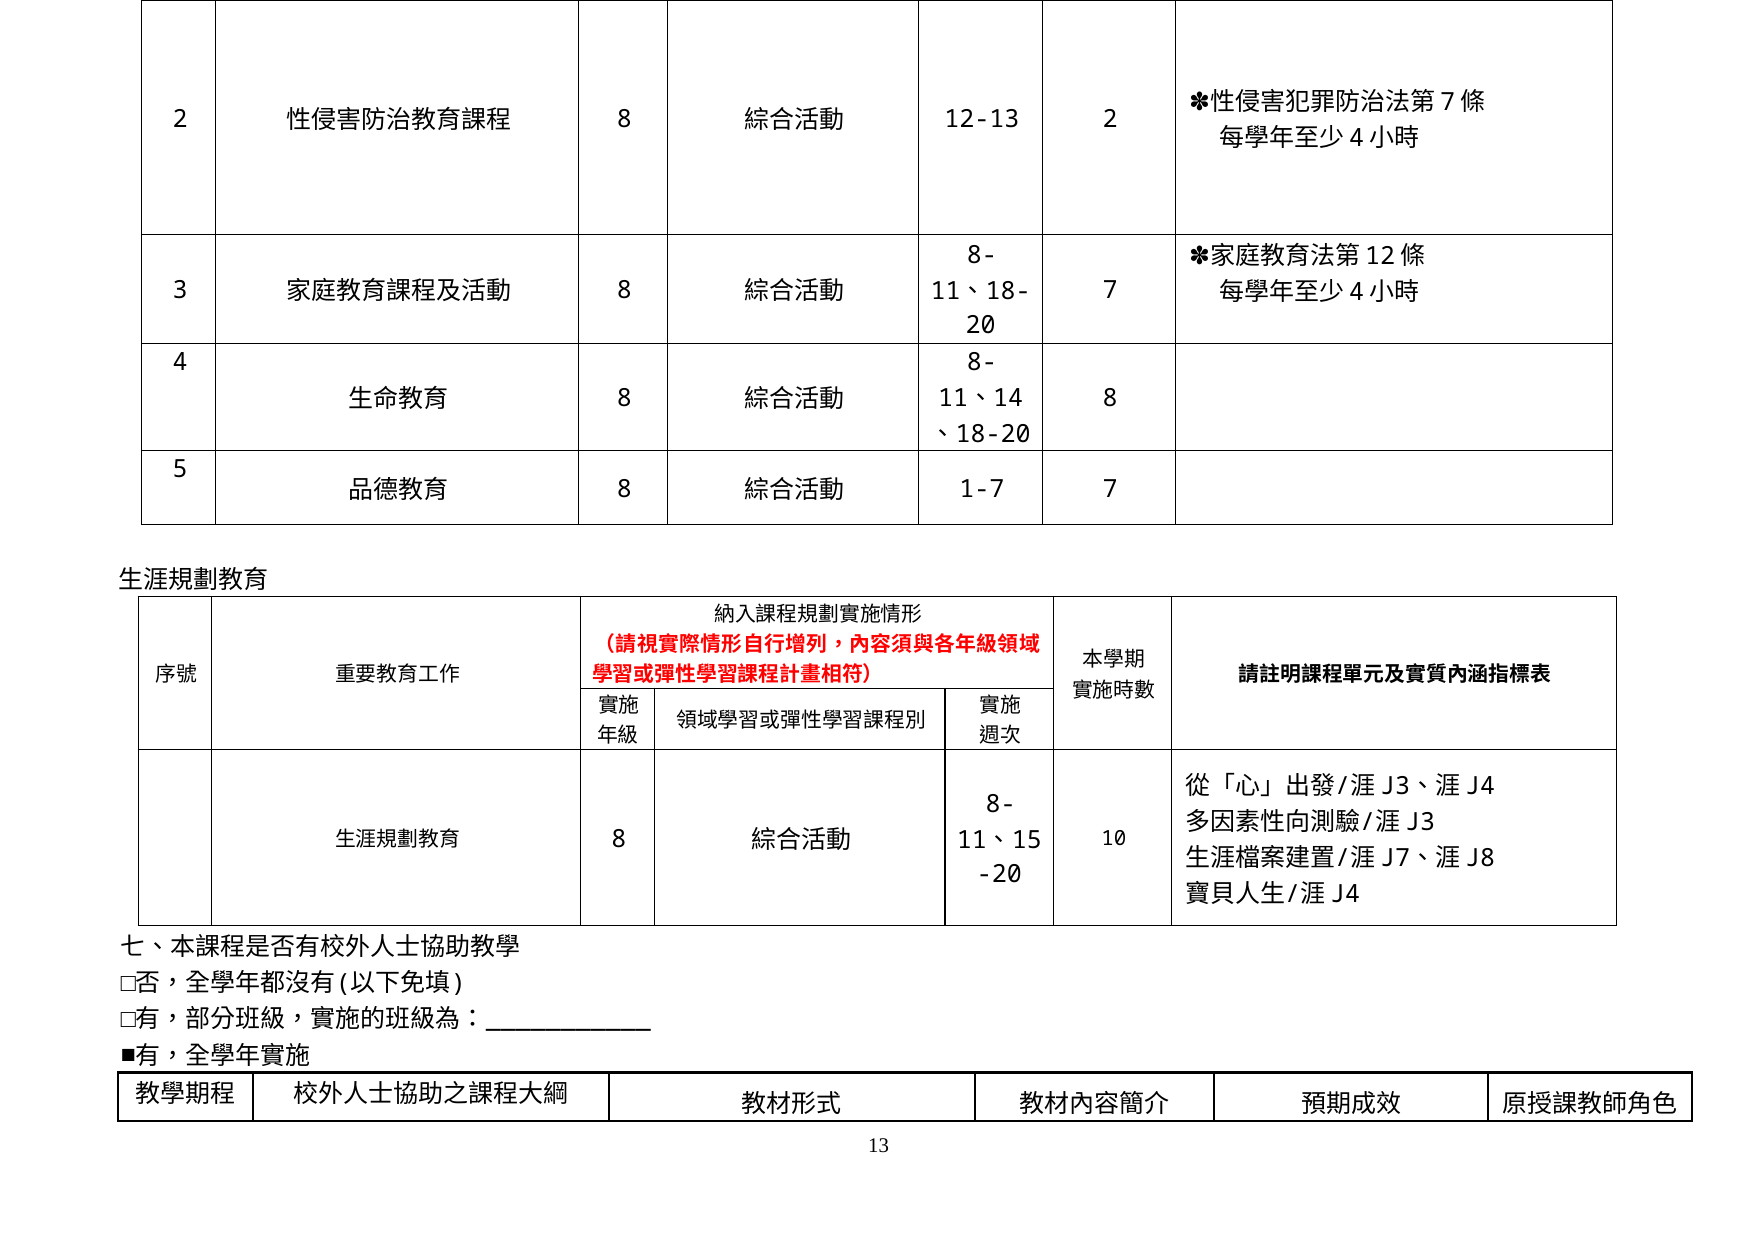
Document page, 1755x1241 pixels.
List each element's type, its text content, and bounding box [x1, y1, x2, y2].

table_cell 綜合活動 [668, 451, 918, 524]
table_header 教材內容簡介 [976, 1074, 1213, 1120]
table_cell ✽性侵害犯罪防治法第7條 每學年至少4小時 [1176, 1, 1612, 234]
table_cell 綜合活動 [668, 235, 918, 342]
table_cell 性侵害防治教育課程 [216, 1, 578, 234]
table_cell [1176, 344, 1612, 450]
table_cell 綜合活動 [668, 344, 918, 450]
text □否，全學年都沒有(以下免填) [118, 963, 1636, 999]
table_cell 7 [1043, 451, 1175, 524]
table_cell 2 [1043, 1, 1175, 234]
table_cell 4 [142, 344, 215, 450]
table_cell 綜合活動 [668, 1, 918, 234]
table_cell 8 [1043, 344, 1175, 450]
table_cell [139, 750, 211, 925]
table_header 請註明課程單元及實質內涵指標表 [1172, 597, 1616, 749]
table_cell 7 [1043, 235, 1175, 342]
table_cell 實施 週次 [946, 689, 1053, 749]
text □有，部分班級，實施的班級為：___________ [118, 999, 1636, 1035]
table_cell 8 [581, 750, 654, 925]
text 七、本課程是否有校外人士協助教學 [118, 926, 1636, 963]
table_cell 2 [142, 1, 215, 234]
table_header 教學期程 [119, 1074, 252, 1120]
table_cell 8 [579, 344, 667, 450]
table_cell 8 [579, 235, 667, 342]
table_header 校外人士協助之課程大綱 [254, 1074, 608, 1120]
table_cell 3 [142, 235, 215, 342]
table_cell 品德教育 [216, 451, 578, 524]
table_cell ✽家庭教育法第12條 每學年至少4小時 [1176, 235, 1612, 342]
table_cell 12-13 [919, 1, 1042, 234]
table_cell 10 [1054, 750, 1171, 925]
table_cell 生命教育 [216, 344, 578, 450]
table_cell 領域學習或彈性學習課程別 [655, 689, 944, 749]
table_cell 1-7 [919, 451, 1042, 524]
table_header 教材形式 [610, 1074, 974, 1120]
table_header 序號 [139, 597, 211, 749]
table_header 重要教育工作 [212, 597, 580, 749]
table_cell 5 [142, 451, 215, 524]
table_cell 8-11、14、18-20 [919, 344, 1042, 450]
table_header 本學期 實施時數 [1054, 597, 1171, 749]
table_cell 8 [579, 1, 667, 234]
table_header 納入課程規劃實施情形 （請視實際情形自行增列，內容須與各年級領域學習或彈性學習課程計畫相符） [581, 597, 1053, 687]
table_cell 8-11、18-20 [919, 235, 1042, 342]
table_cell [1176, 451, 1612, 524]
table_header 原授課教師角色 [1489, 1074, 1691, 1120]
text 生涯規劃教育 [118, 525, 1636, 596]
table_cell 綜合活動 [655, 750, 944, 925]
table_header 預期成效 [1215, 1074, 1487, 1120]
table_cell 8 [579, 451, 667, 524]
table_cell 從「心」出發/涯J3、涯J4 多因素性向測驗/涯J3 生涯檔案建置/涯J7、涯J8 寶貝人生/涯J4 [1172, 750, 1616, 925]
table_cell 家庭教育課程及活動 [216, 235, 578, 342]
table_cell 實施年級 [581, 689, 654, 749]
text ■有，全學年實施 [118, 1035, 1636, 1071]
table_cell 生涯規劃教育 [212, 750, 580, 925]
table_cell 8-11、15-20 [946, 750, 1053, 925]
